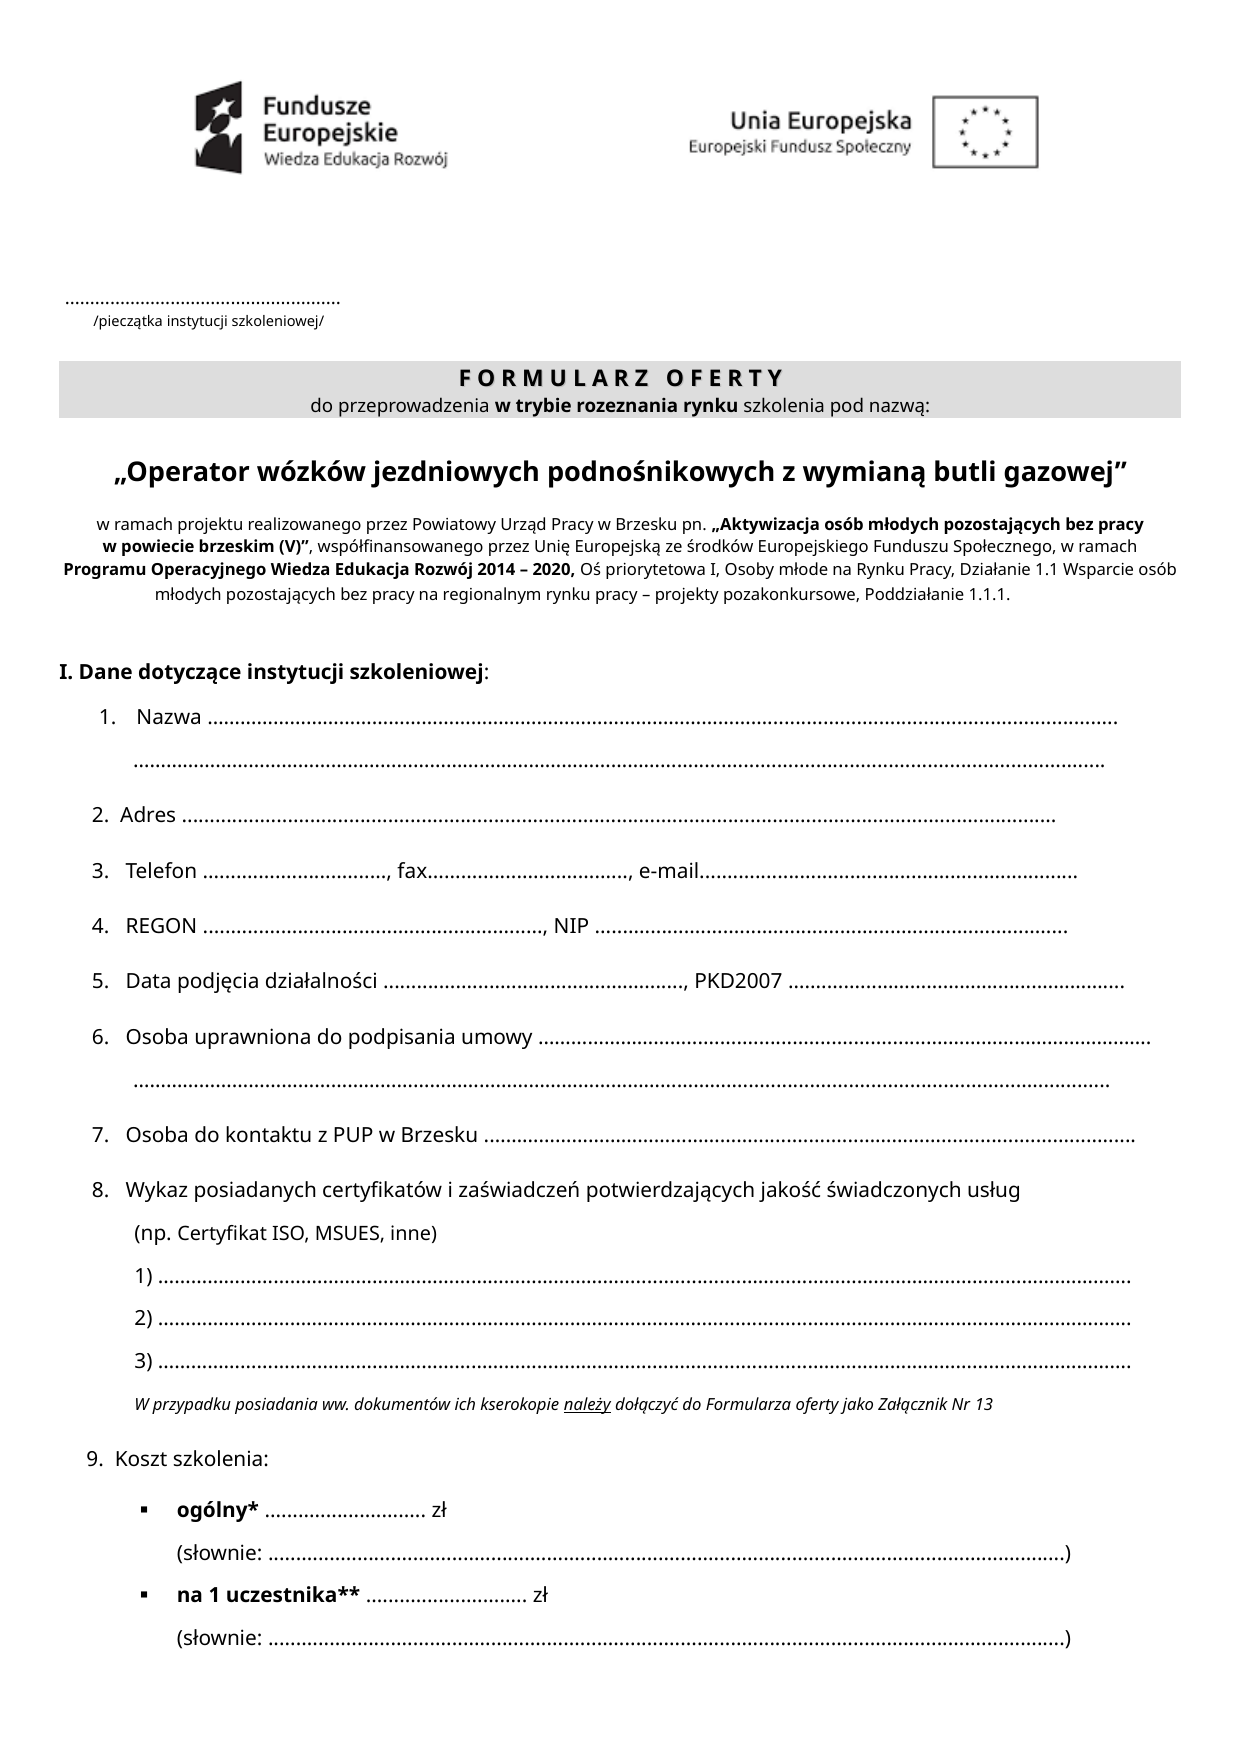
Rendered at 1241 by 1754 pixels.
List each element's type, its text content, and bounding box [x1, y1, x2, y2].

list na 1 uczestnika** ............................. zł [139, 1580, 1181, 1609]
text 6. Osoba uprawniona do podpisania umowy ………………………...............................................………………………………. [59, 1022, 1181, 1051]
text 4. REGON ............................................................., NIP ..................................................................................... [59, 911, 1181, 940]
text 2. Adres ............................................................................................................................................................. [59, 800, 1181, 829]
text w ramach projektu realizowanego przez Powiatowy Urząd Pracy w Brzesku pn. „Aktywizacja osób młodych pozostających bez pracy w powiecie brzeskim (V)”, współfinansowanego przez Unię Europejską ze środków Europejskiego Funduszu Społecznego, w ramach Programu Operacyjnego Wiedza Edukacja Rozwój 2014 – 2020, Oś priorytetowa I, Osoby młode na Rynku Pracy, Działanie 1.1 Wsparcie osób młodych pozostających bez pracy na regionalnym rynku pracy – projekty pozakonkursowe, Poddziałanie 1.1.1. [59, 512, 1181, 606]
text I. Dane dotyczące instytucji szkoleniowej: [59, 657, 1181, 685]
list ogólny* ............................. zł [139, 1495, 1181, 1523]
text ………………………………………………………………………………………………….................................................................. [96, 1065, 1181, 1093]
text 7. Osoba do kontaktu z PUP w Brzesku .…………………………………………...................……………................................... [59, 1120, 1181, 1148]
text F O R M U L A R Z O F E R T Y do przeprowadzenia w trybie rozeznania rynku szkolenia pod nazwą: [59, 361, 1181, 418]
text 3. Telefon ................................., fax...................................., e-mail.................................................................... [59, 856, 1181, 884]
list (słownie: ...............................................................................................................................................) [139, 1538, 1181, 1566]
text ....................................................... [59, 282, 1181, 310]
text 5. Data podjęcia działalności ...........................…...........……......., PKD2007 ….............…………………........………….... [59, 967, 1181, 995]
picture [173, 59, 1067, 197]
text 9. Koszt szkolenia: [59, 1444, 1181, 1472]
text 2) ………………………………………………………………………………………...................……………………………………….…………. [59, 1303, 1181, 1332]
list Nazwa …………………………………………………………………………………………............................................................... [99, 702, 1181, 731]
list (słownie: ...............................................................................................................................................) [139, 1623, 1181, 1651]
text W przypadku posiadania ww. dokumentów ich kserokopie należy dołączyć do Formularza oferty jako Załącznik Nr 13 [59, 1388, 1181, 1417]
text 8. Wykaz posiadanych certyfikatów i zaświadczeń potwierdzających jakość świadczonych usług (np. Certyfikat ISO, MSUES, inne) [59, 1176, 1181, 1247]
text /pieczątka instytucji szkoleniowej/ [59, 310, 1181, 330]
text „Operator wózków jezdniowych podnośnikowych z wymianą butli gazowej” [59, 452, 1181, 489]
text ………………………………………………………………………………………….......................................................................... [133, 745, 1181, 773]
text 3) ………………………………………………………………………………………...................……………………………………….…………. [59, 1346, 1181, 1374]
text 1) ……………………………………………………………………………...................………………………………………………….…………. [59, 1261, 1181, 1289]
